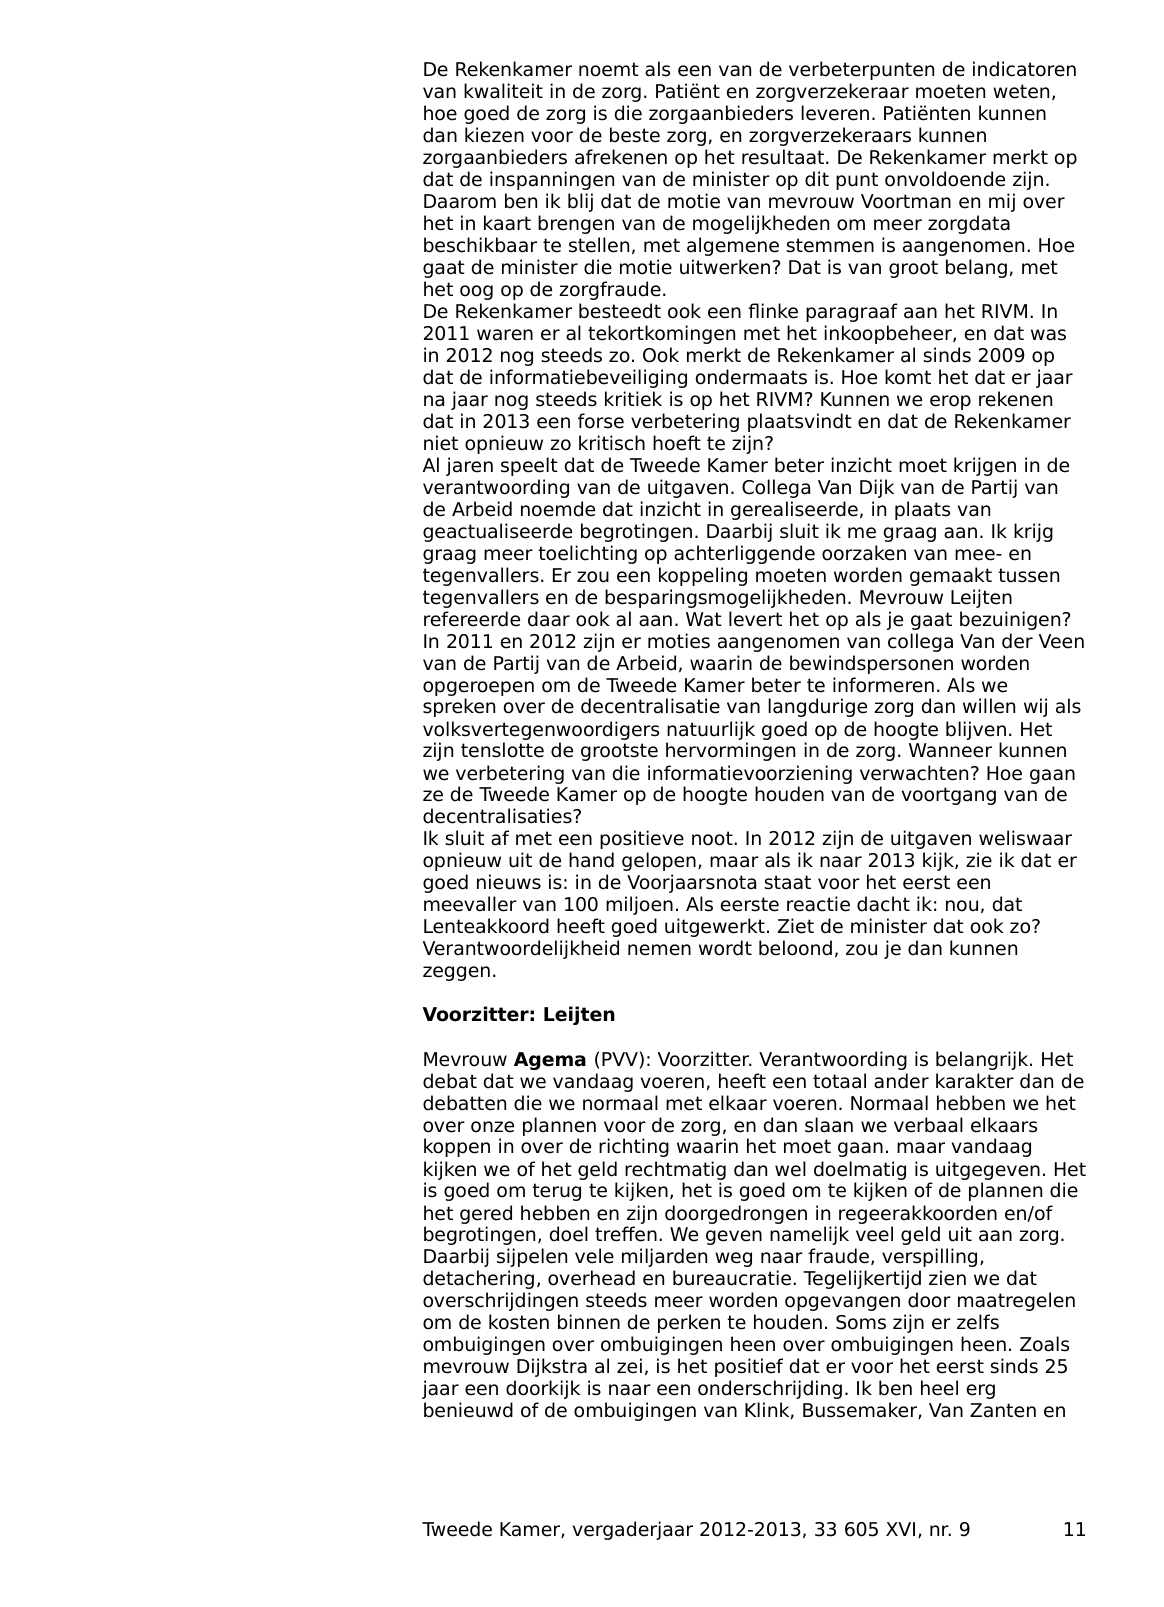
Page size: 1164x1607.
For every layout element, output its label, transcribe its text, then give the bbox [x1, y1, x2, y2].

subtitle Voorzitter: Leijten [422, 1004, 1087, 1026]
text Ik sluit af met een positieve noot. In 2012 zijn de uitgaven weliswaar opnieuw uit de hand gelopen, maar als ik naar 2013 kijk, zie ik dat er goed nieuws is: in de Voorjaarsnota staat voor het eerst een meevaller van 100 miljoen. Als eerste reactie dacht ik: nou, dat Lenteakkoord heeft goed uitgewerkt. Ziet de minister dat ook zo? Verantwoordelijkheid nemen wordt beloond, zou je dan kunnen zeggen. [422, 828, 1087, 982]
text De Rekenkamer noemt als een van de verbeterpunten de indicatoren van kwaliteit in de zorg. Patiënt en zorgverzekeraar moeten weten, hoe goed de zorg is die zorgaanbieders leveren. Patiënten kunnen dan kiezen voor de beste zorg, en zorgverzekeraars kunnen zorgaanbieders afrekenen op het resultaat. De Rekenkamer merkt op dat de inspanningen van de minister op dit punt onvoldoende zijn. Daarom ben ik blij dat de motie van mevrouw Voortman en mij over het in kaart brengen van de mogelijkheden om meer zorgdata beschikbaar te stellen, met algemene stemmen is aangenomen. Hoe gaat de minister die motie uitwerken? Dat is van groot belang, met het oog op de zorgfraude. [422, 59, 1087, 301]
text De Rekenkamer besteedt ook een flinke paragraaf aan het RIVM. In 2011 waren er al tekortkomingen met het inkoopbeheer, en dat was in 2012 nog steeds zo. Ook merkt de Rekenkamer al sinds 2009 op dat de informatiebeveiliging ondermaats is. Hoe komt het dat er jaar na jaar nog steeds kritiek is op het RIVM? Kunnen we erop rekenen dat in 2013 een forse verbetering plaatsvindt en dat de Rekenkamer niet opnieuw zo kritisch hoeft te zijn? [422, 301, 1087, 455]
text Al jaren speelt dat de Tweede Kamer beter inzicht moet krijgen in de verantwoording van de uitgaven. Collega Van Dijk van de Partij van de Arbeid noemde dat inzicht in gerealiseerde, in plaats van geactualiseerde begrotingen. Daarbij sluit ik me graag aan. Ik krijg graag meer toelichting op achterliggende oorzaken van mee- en tegenvallers. Er zou een koppeling moeten worden gemaakt tussen tegenvallers en de besparingsmogelijkheden. Mevrouw Leijten refereerde daar ook al aan. Wat levert het op als je gaat bezuinigen? In 2011 en 2012 zijn er moties aangenomen van collega Van der Veen van de Partij van de Arbeid, waarin de bewindspersonen worden opgeroepen om de Tweede Kamer beter te informeren. Als we spreken over de decentralisatie van langdurige zorg dan willen wij als volksvertegenwoordigers natuurlijk goed op de hoogte blijven. Het zijn tenslotte de grootste hervormingen in de zorg. Wanneer kunnen we verbetering van die informatievoorziening verwachten? Hoe gaan ze de Tweede Kamer op de hoogte houden van de voortgang van de decentralisaties? [422, 455, 1087, 828]
text Mevrouw Agema (PVV): Voorzitter. Verantwoording is belangrijk. Het debat dat we vandaag voeren, heeft een totaal ander karakter dan de debatten die we normaal met elkaar voeren. Normaal hebben we het over onze plannen voor de zorg, en dan slaan we verbaal elkaars koppen in over de richting waarin het moet gaan. maar vandaag kijken we of het geld rechtmatig dan wel doelmatig is uitgegeven. Het is goed om terug te kijken, het is goed om te kijken of de plannen die het gered hebben en zijn doorgedrongen in regeerakkoorden en/of begrotingen, doel treffen. We geven namelijk veel geld uit aan zorg. Daarbij sijpelen vele miljarden weg naar fraude, verspilling, detachering, overhead en bureaucratie. Tegelijkertijd zien we dat overschrijdingen steeds meer worden opgevangen door maatregelen om de kosten binnen de perken te houden. Soms zijn er zelfs ombuigingen over ombuigingen heen over ombuigingen heen. Zoals mevrouw Dijkstra al zei, is het positief dat er voor het eerst sinds 25 jaar een doorkijk is naar een onderschrijding. Ik ben heel erg benieuwd of de ombuigingen van Klink, Bussemaker, Van Zanten en [422, 1048, 1087, 1422]
